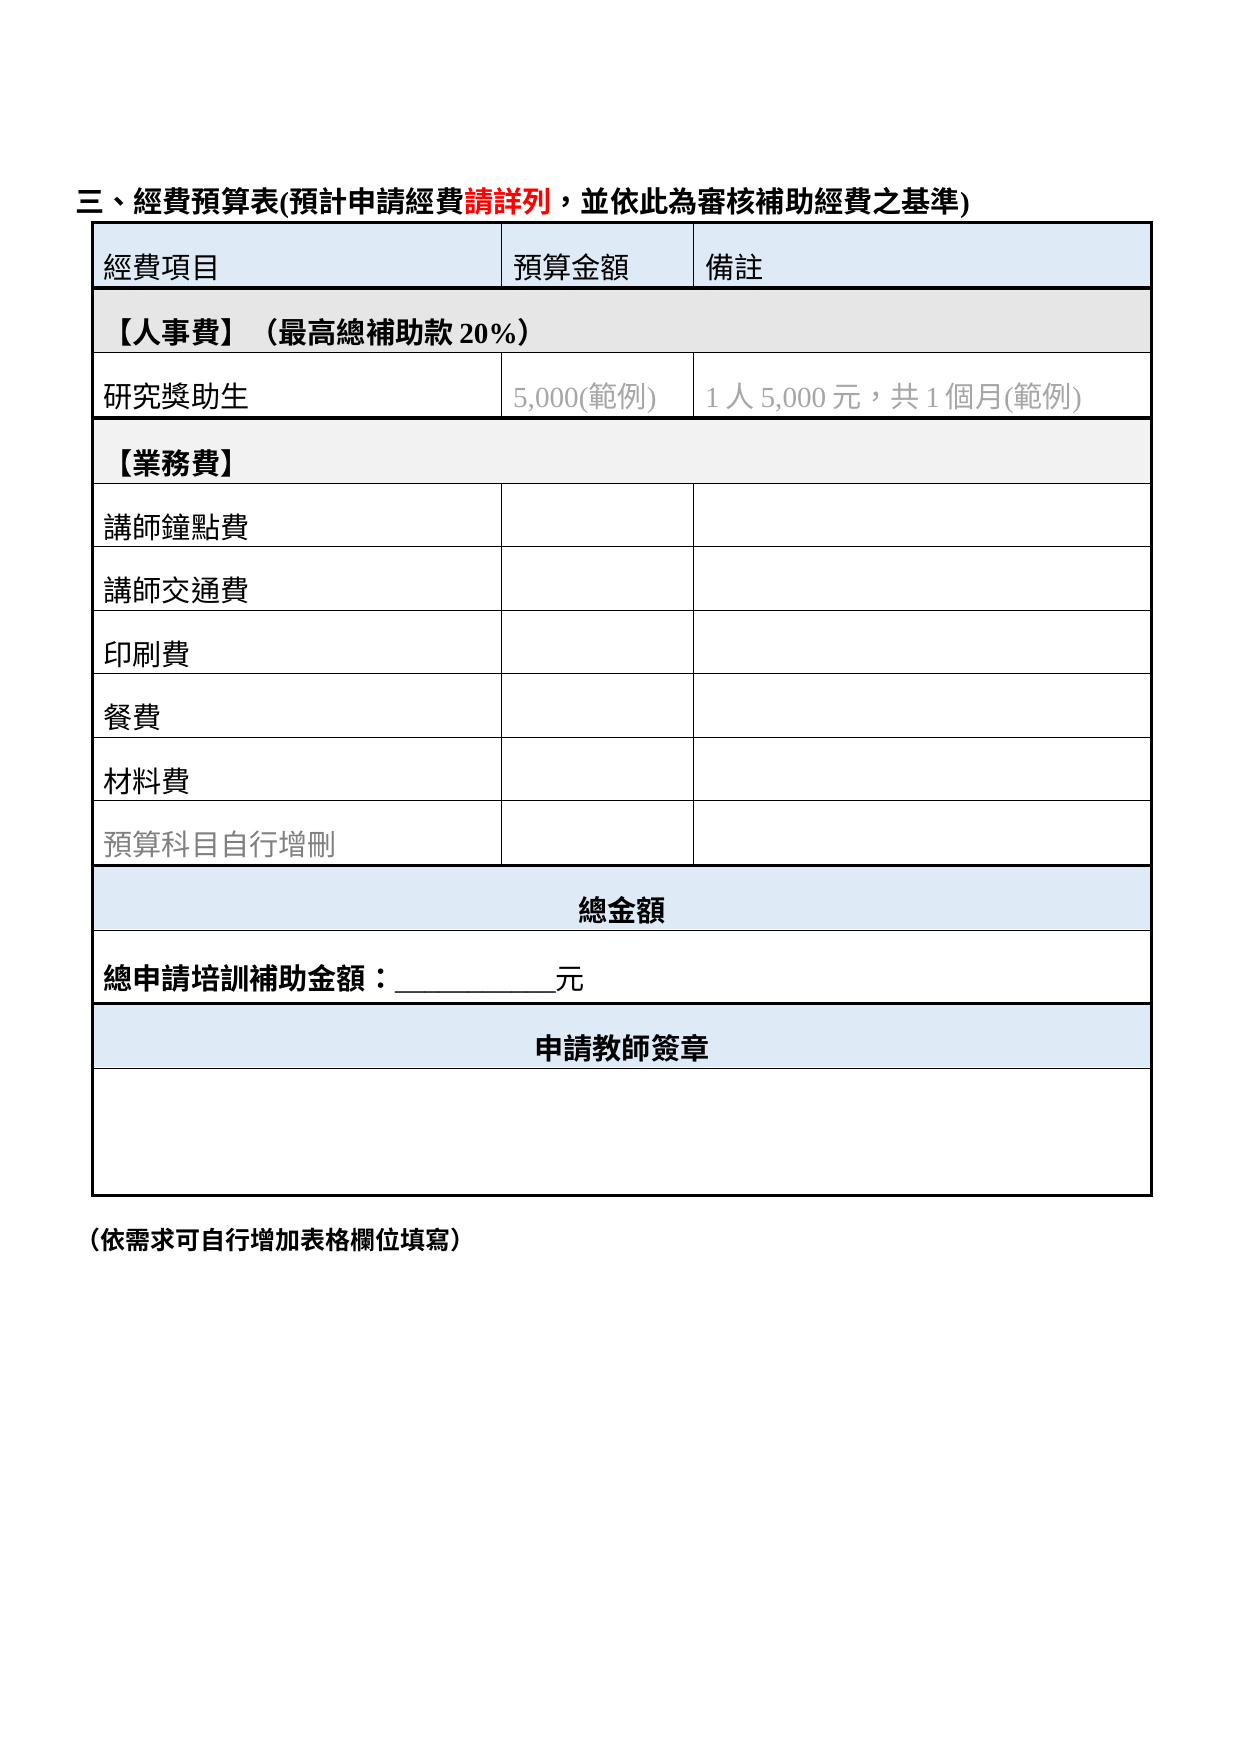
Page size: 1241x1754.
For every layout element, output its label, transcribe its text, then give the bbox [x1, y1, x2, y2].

table_cell 【業務費】 [94, 420, 1150, 483]
table_header 備註 [694, 224, 1150, 286]
table_cell [502, 547, 693, 610]
table_cell 研究獎助生 [94, 353, 501, 416]
table_cell [94, 1069, 1150, 1193]
table_cell 總金額 [94, 867, 1150, 929]
table_cell [502, 801, 693, 864]
table_cell [502, 738, 693, 800]
table_cell 申請教師簽章 [94, 1005, 1150, 1067]
table_cell [694, 547, 1150, 610]
table_cell [694, 611, 1150, 673]
table_cell 【人事費】（最高總補助款20%） [94, 290, 1150, 352]
table_cell [502, 484, 693, 546]
table_cell 餐費 [94, 674, 501, 737]
table_cell 預算科目自行增刪 [94, 801, 501, 864]
table_cell [694, 801, 1150, 864]
table_header 預算金額 [502, 224, 693, 286]
table_cell 材料費 [94, 738, 501, 800]
table_cell [694, 484, 1150, 546]
table_cell [502, 611, 693, 673]
table_cell 總申請培訓補助金額：___________元 [94, 931, 1150, 1002]
text 三、經費預算表(預計申請經費請詳列，並依此為審核補助經費之基準) [75, 158, 1165, 221]
table_cell 講師交通費 [94, 547, 501, 610]
table_cell 1人5,000元，共1個月(範例) [694, 353, 1150, 416]
table_cell [694, 738, 1150, 800]
text （依需求可自行增加表格欄位填寫） [75, 1197, 1165, 1259]
table_cell [502, 674, 693, 737]
table_cell 5,000(範例) [502, 353, 693, 416]
table_cell 印刷費 [94, 611, 501, 673]
table_cell 講師鐘點費 [94, 484, 501, 546]
table_cell [694, 674, 1150, 737]
table_header 經費項目 [94, 224, 501, 286]
